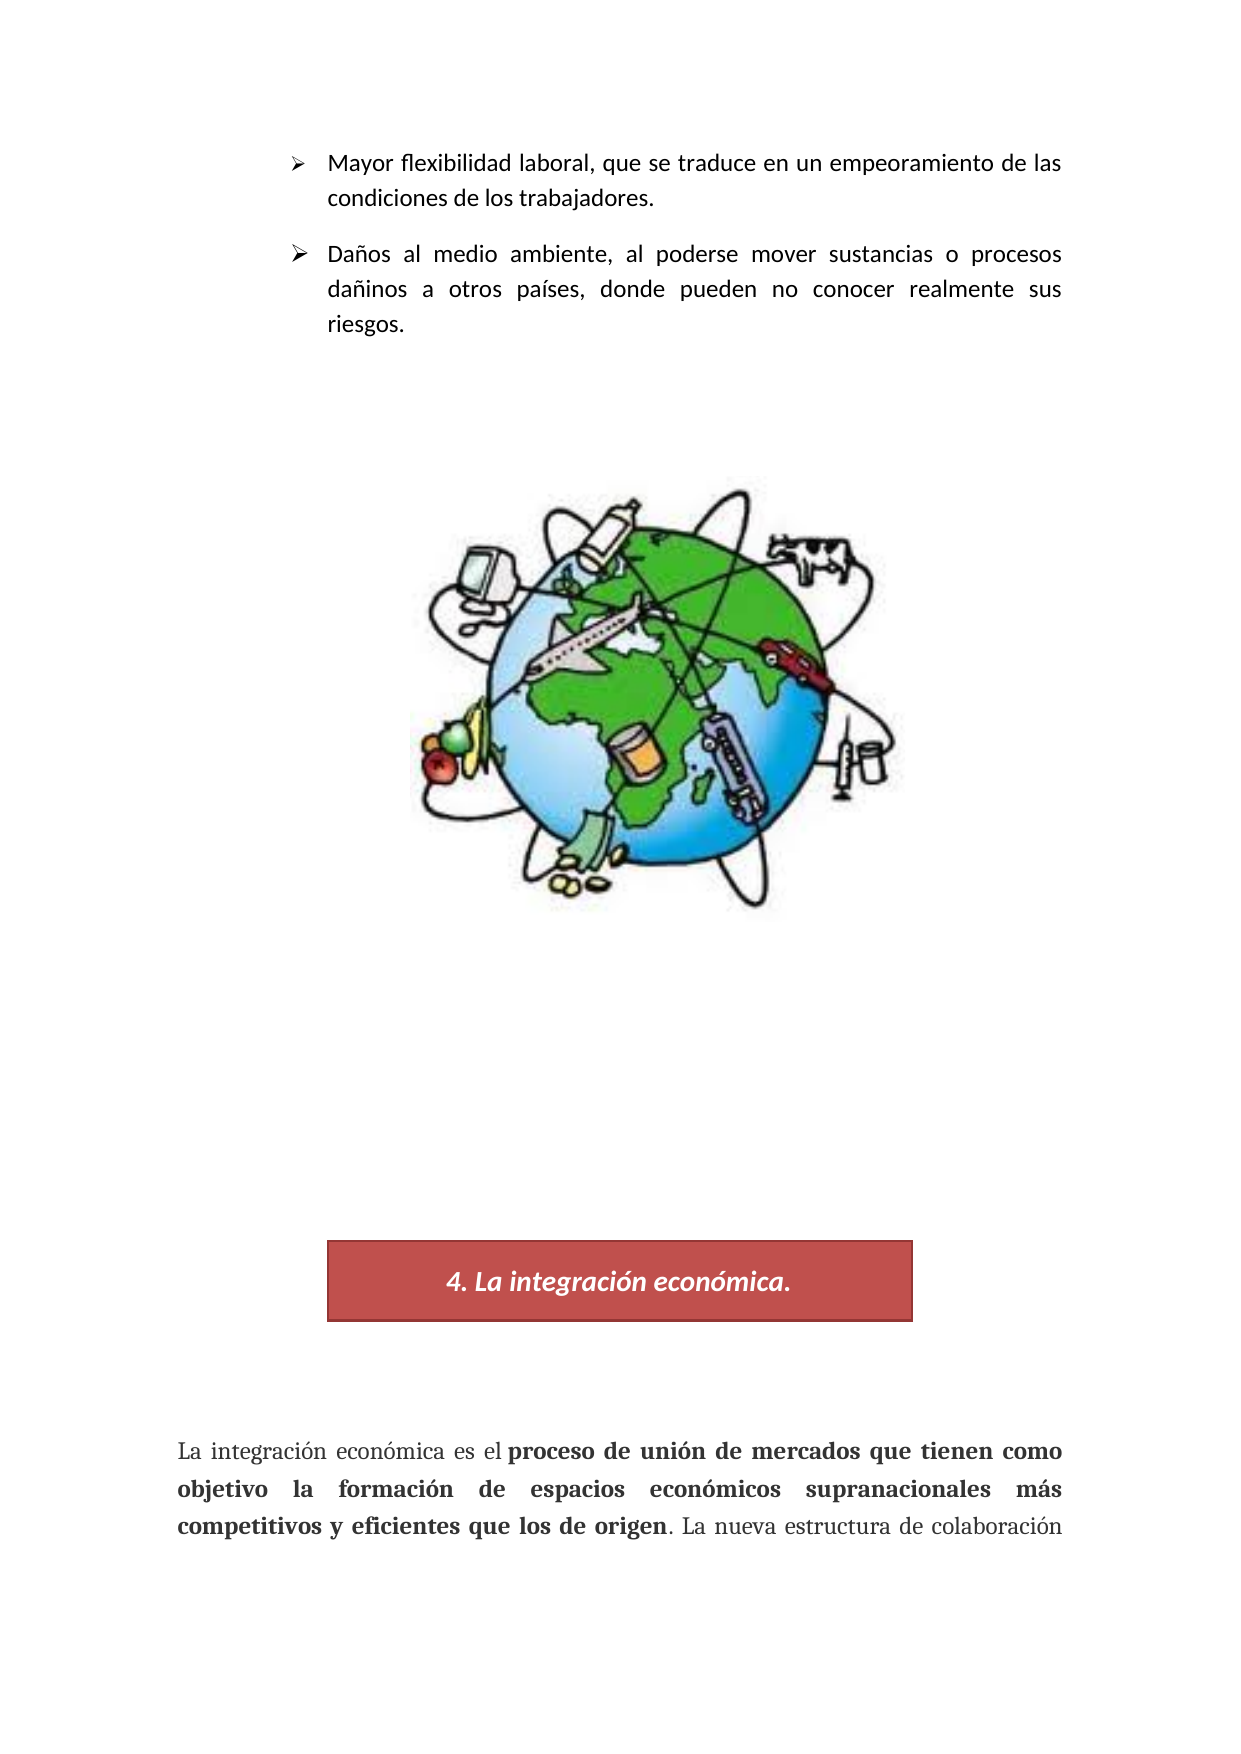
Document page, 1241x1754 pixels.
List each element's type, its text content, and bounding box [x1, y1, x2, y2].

text 4. La integración económica. [329, 1242, 911, 1319]
list Mayor flexibilidad laboral, que se traduce en un empeoramiento de las condiciones de los trabajadores. [290, 148, 1063, 213]
list Daños al medio ambiente, al poderse mover sustancias o procesos dañinos a otros países, donde pueden no conocer realmente sus riesgos. [290, 238, 1063, 339]
text La integración económica es el proceso de unión de mercados que tienen como objetivo la formación de espacios económicos supranacionales más competitivos y eficientes que los de origen. La nueva estructura de colaboración [177, 1428, 1063, 1541]
